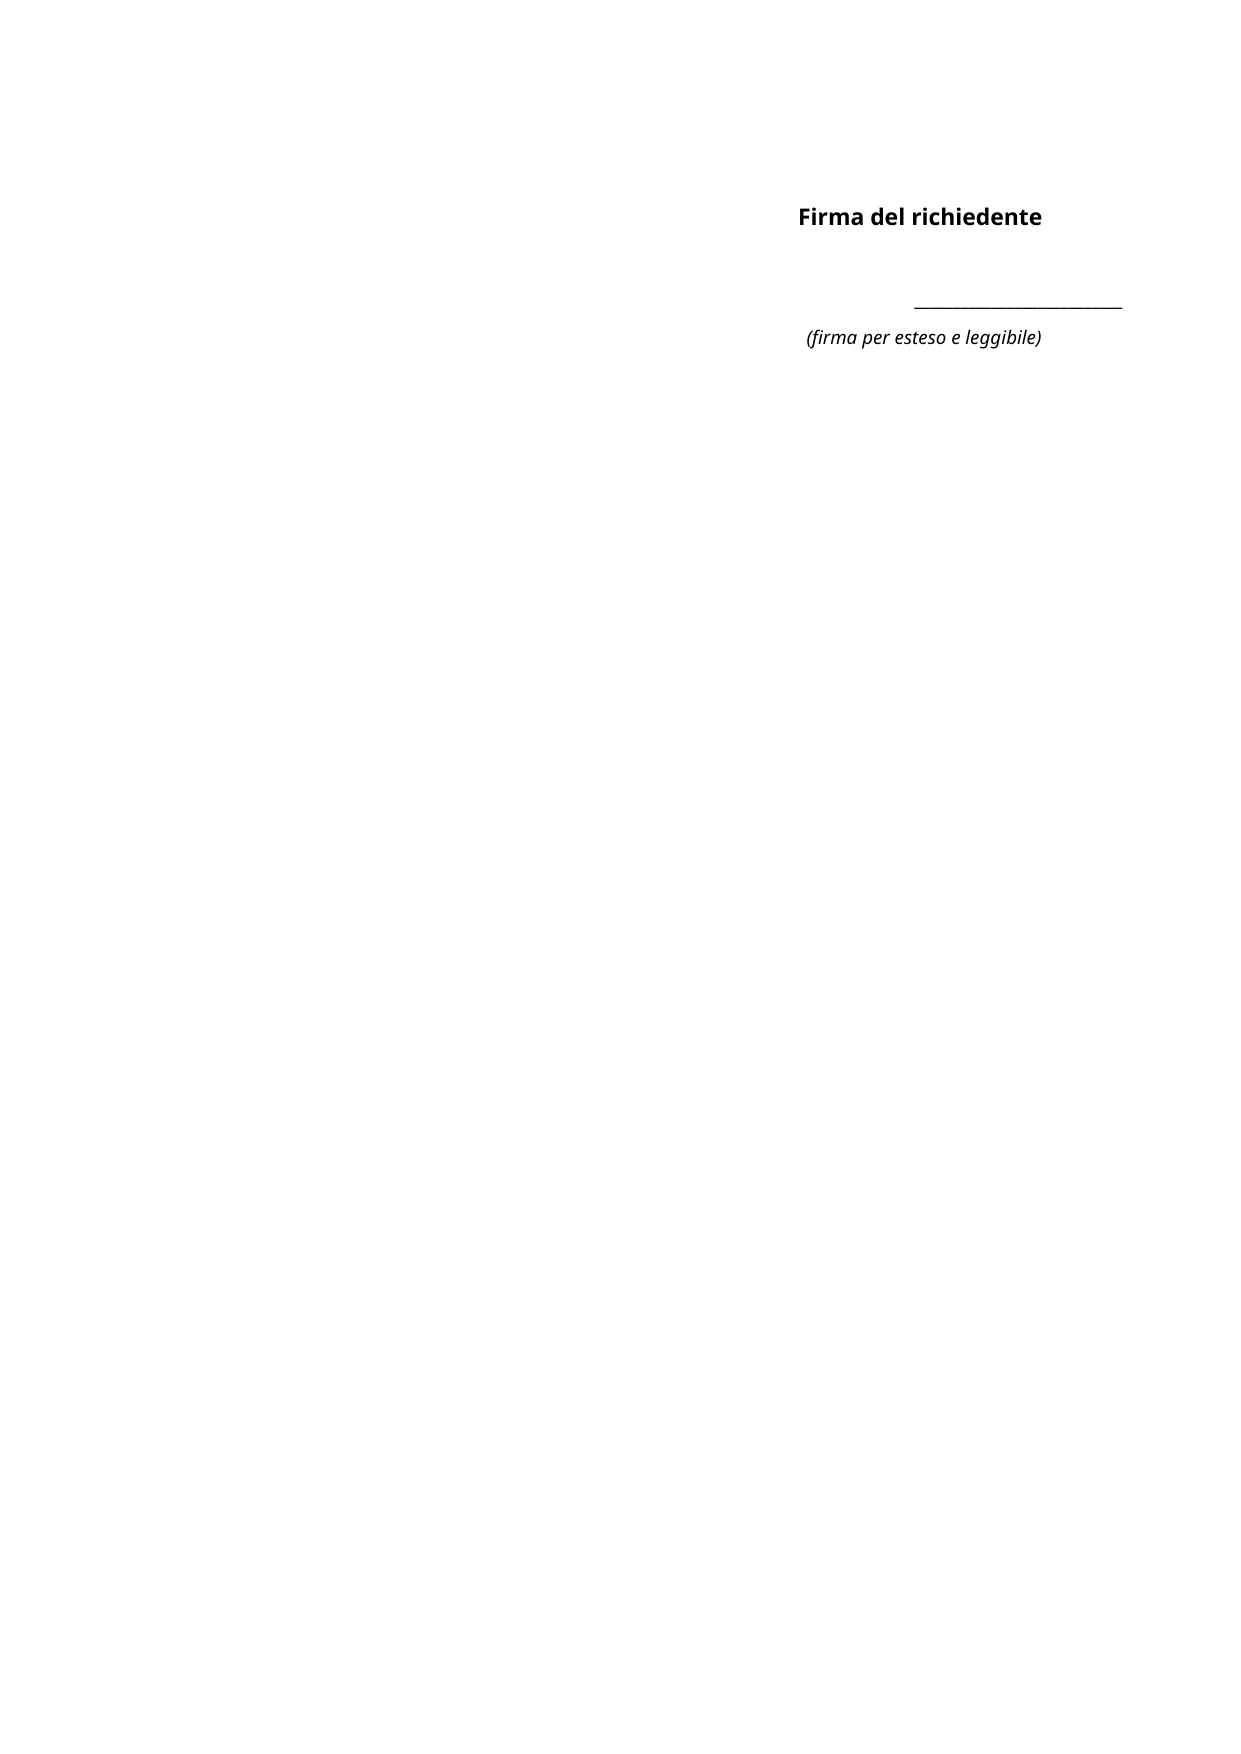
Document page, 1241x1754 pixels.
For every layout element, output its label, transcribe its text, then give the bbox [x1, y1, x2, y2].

text Firma del richiedente [118, 201, 1122, 232]
text ___________________________ [118, 286, 1122, 312]
text (firma per esteso e leggibile) [118, 324, 1122, 350]
